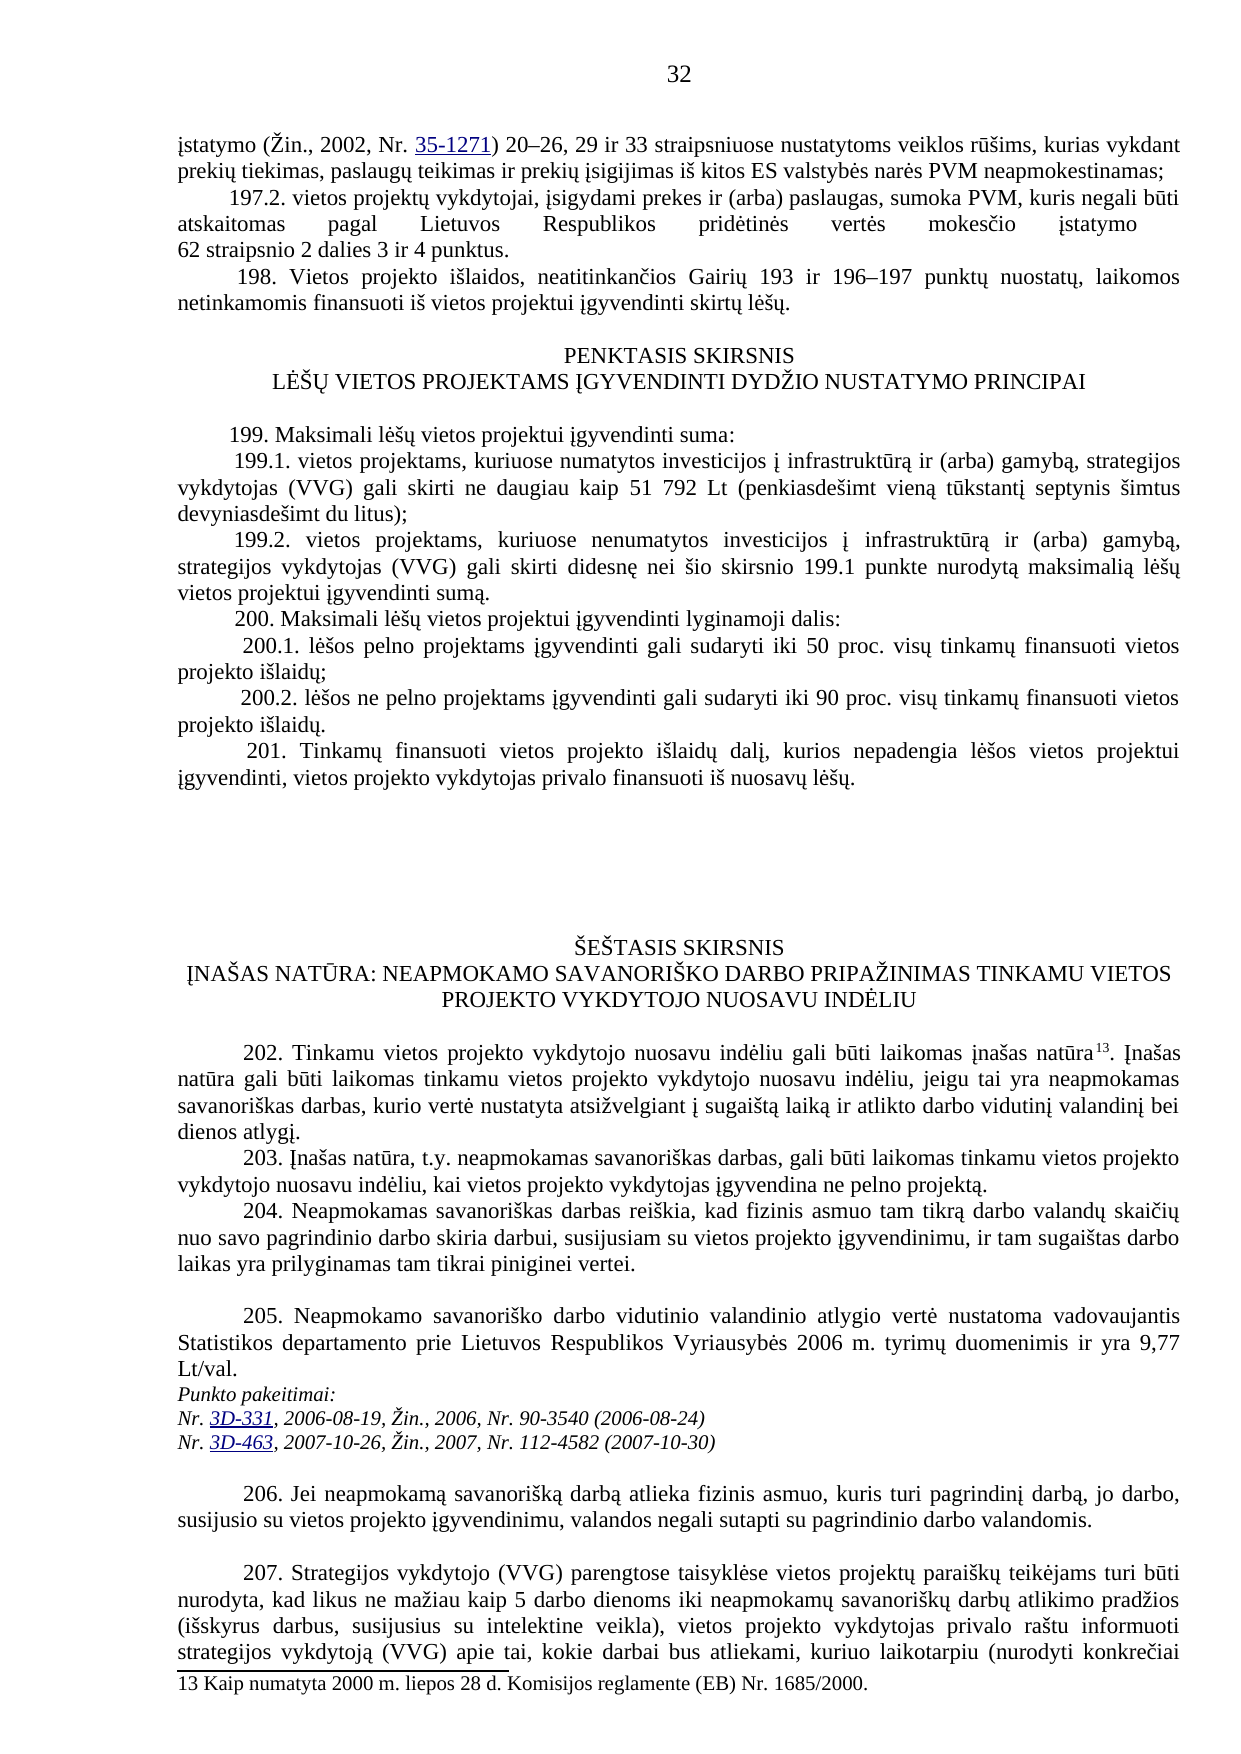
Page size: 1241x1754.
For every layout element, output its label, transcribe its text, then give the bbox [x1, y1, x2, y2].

text 205. Neapmokamo savanoriško darbo vidutinio valandinio atlygio vertė nustatoma vadovaujantis Statistikos departamento prie Lietuvos Respublikos Vyriausybės 2006 m. tyrimų duomenimis ir yra 9,77 Lt/val. [177, 1303, 1181, 1382]
text 200.1. lėšos pelno projektams įgyvendinti gali sudaryti iki 50 proc. visų tinkamų finansuoti vietos projekto išlaidų; [177, 632, 1181, 684]
text 201. Tinkamų finansuoti vietos projekto išlaidų dalį, kurios nepadengia lėšos vietos projektui įgyvendinti, vietos projekto vykdytojas privalo finansuoti iš nuosavų lėšų. [177, 737, 1181, 790]
text 204. Neapmokamas savanoriškas darbas reiškia, kad fizinis asmuo tam tikrą darbo valandų skaičių nuo savo pagrindinio darbo skiria darbui, susijusiam su vietos projekto įgyvendinimu, ir tam sugaištas darbo laikas yra prilyginamas tam tikrai piniginei vertei. [177, 1197, 1181, 1276]
text įstatymo (Žin., 2002, Nr. 35-1271) 20–26, 29 ir 33 straipsniuose nustatytoms veiklos rūšims, kurias vykdant prekių tiekimas, paslaugų teikimas ir prekių įsigijimas iš kitos ES valstybės narės PVM neapmokestinamas; [177, 131, 1181, 184]
text 197.2. vietos projektų vykdytojai, įsigydami prekes ir (arba) paslaugas, sumoka PVM, kuris negali būti atskaitomas pagal Lietuvos Respublikos pridėtinės vertės mokesčio įstatymo 62 straipsnio 2 dalies 3 ir 4 punktus. [177, 184, 1181, 263]
text 206. Jei neapmokamą savanorišką darbą atlieka fizinis asmuo, kuris turi pagrindinį darbą, jo darbo, susijusio su vietos projekto įgyvendinimu, valandos negali sutapti su pagrindinio darbo valandomis. [177, 1480, 1181, 1533]
text Kaip numatyta 2000 m. liepos 28 d. Komisijos reglamente (EB) Nr. 1685/2000. [177, 1671, 1181, 1695]
text 200.2. lėšos ne pelno projektams įgyvendinti gali sudaryti iki 90 proc. visų tinkamų finansuoti vietos projekto išlaidų. [177, 684, 1181, 737]
subtitle ŠEŠTASIS SKIRSNIS [177, 934, 1181, 960]
text 202. Tinkamu vietos projekto vykdytojo nuosavu indėliu gali būti laikomas įnašas natūra. Įnašas natūra gali būti laikomas tinkamu vietos projekto vykdytojo nuosavu indėliu, jeigu tai yra neapmokamas savanoriškas darbas, kurio vertė nustatyta atsižvelgiant į sugaištą laiką ir atlikto darbo vidutinį valandinį bei dienos atlygį. [177, 1039, 1181, 1144]
text penktasis sKirsnis [177, 342, 1181, 368]
text Nr. 3D-331, 2006-08-19, Žin., 2006, Nr. 90-3540 (2006-08-24) [177, 1406, 1181, 1430]
text 199. Maksimali lėšų vietos projektui įgyvendinti suma: [177, 421, 1181, 447]
text 203. Įnašas natūra, t.y. neapmokamas savanoriškas darbas, gali būti laikomas tinkamu vietos projekto vykdytojo nuosavu indėliu, kai vietos projekto vykdytojas įgyvendina ne pelno projektą. [177, 1144, 1181, 1197]
text 199.1. vietos projektams, kuriuose numatytos investicijos į infrastruktūrą ir (arba) gamybą, strategijos vykdytojas (VVG) gali skirti ne daugiau kaip 51 792 Lt (penkiasdešimt vieną tūkstantį septynis šimtus devyniasdešimt du litus); [177, 447, 1181, 526]
text 200. Maksimali lėšų vietos projektui įgyvendinti lyginamoji dalis: [177, 605, 1181, 632]
text lėšŲ vietos projektams įgyvendinti DYDŽIO NUSTATYMO PRINCIPAI [177, 368, 1181, 394]
text 207. Strategijos vykdytojo (VVG) parengtose taisyklėse vietos projektų paraiškų teikėjams turi būti nurodyta, kad likus ne mažiau kaip 5 darbo dienoms iki neapmokamų savanoriškų darbų atlikimo pradžios (išskyrus darbus, susijusius su intelektine veikla), vietos projekto vykdytojas privalo raštu informuoti strategijos vykdytoją (VVG) apie tai, kokie darbai bus atliekami, kuriuo laikotarpiu (nurodyti konkrečiai [177, 1559, 1181, 1665]
subtitle ĮNAŠAS NATŪRA: NEAPMOKAMO SAVANORIŠKO DARBO PRIPAŽINIMAS TINKAMU VIETOS PROJEKTO VYKDYTOJO NUOSAVU INDĖLIU [177, 960, 1181, 1013]
text Nr. 3D-463, 2007-10-26, Žin., 2007, Nr. 112-4582 (2007-10-30) [177, 1430, 1181, 1454]
text Punkto pakeitimai: [177, 1382, 1181, 1406]
text 198. Vietos projekto išlaidos, neatitinkančios Gairių 193 ir 196–197 punktų nuostatų, laikomos netinkamomis finansuoti iš vietos projektui įgyvendinti skirtų lėšų. [177, 263, 1181, 316]
text 199.2. vietos projektams, kuriuose nenumatytos investicijos į infrastruktūrą ir (arba) gamybą, strategijos vykdytojas (VVG) gali skirti didesnę nei šio skirsnio 199.1 punkte nurodytą maksimalią lėšų vietos projektui įgyvendinti sumą. [177, 526, 1181, 605]
